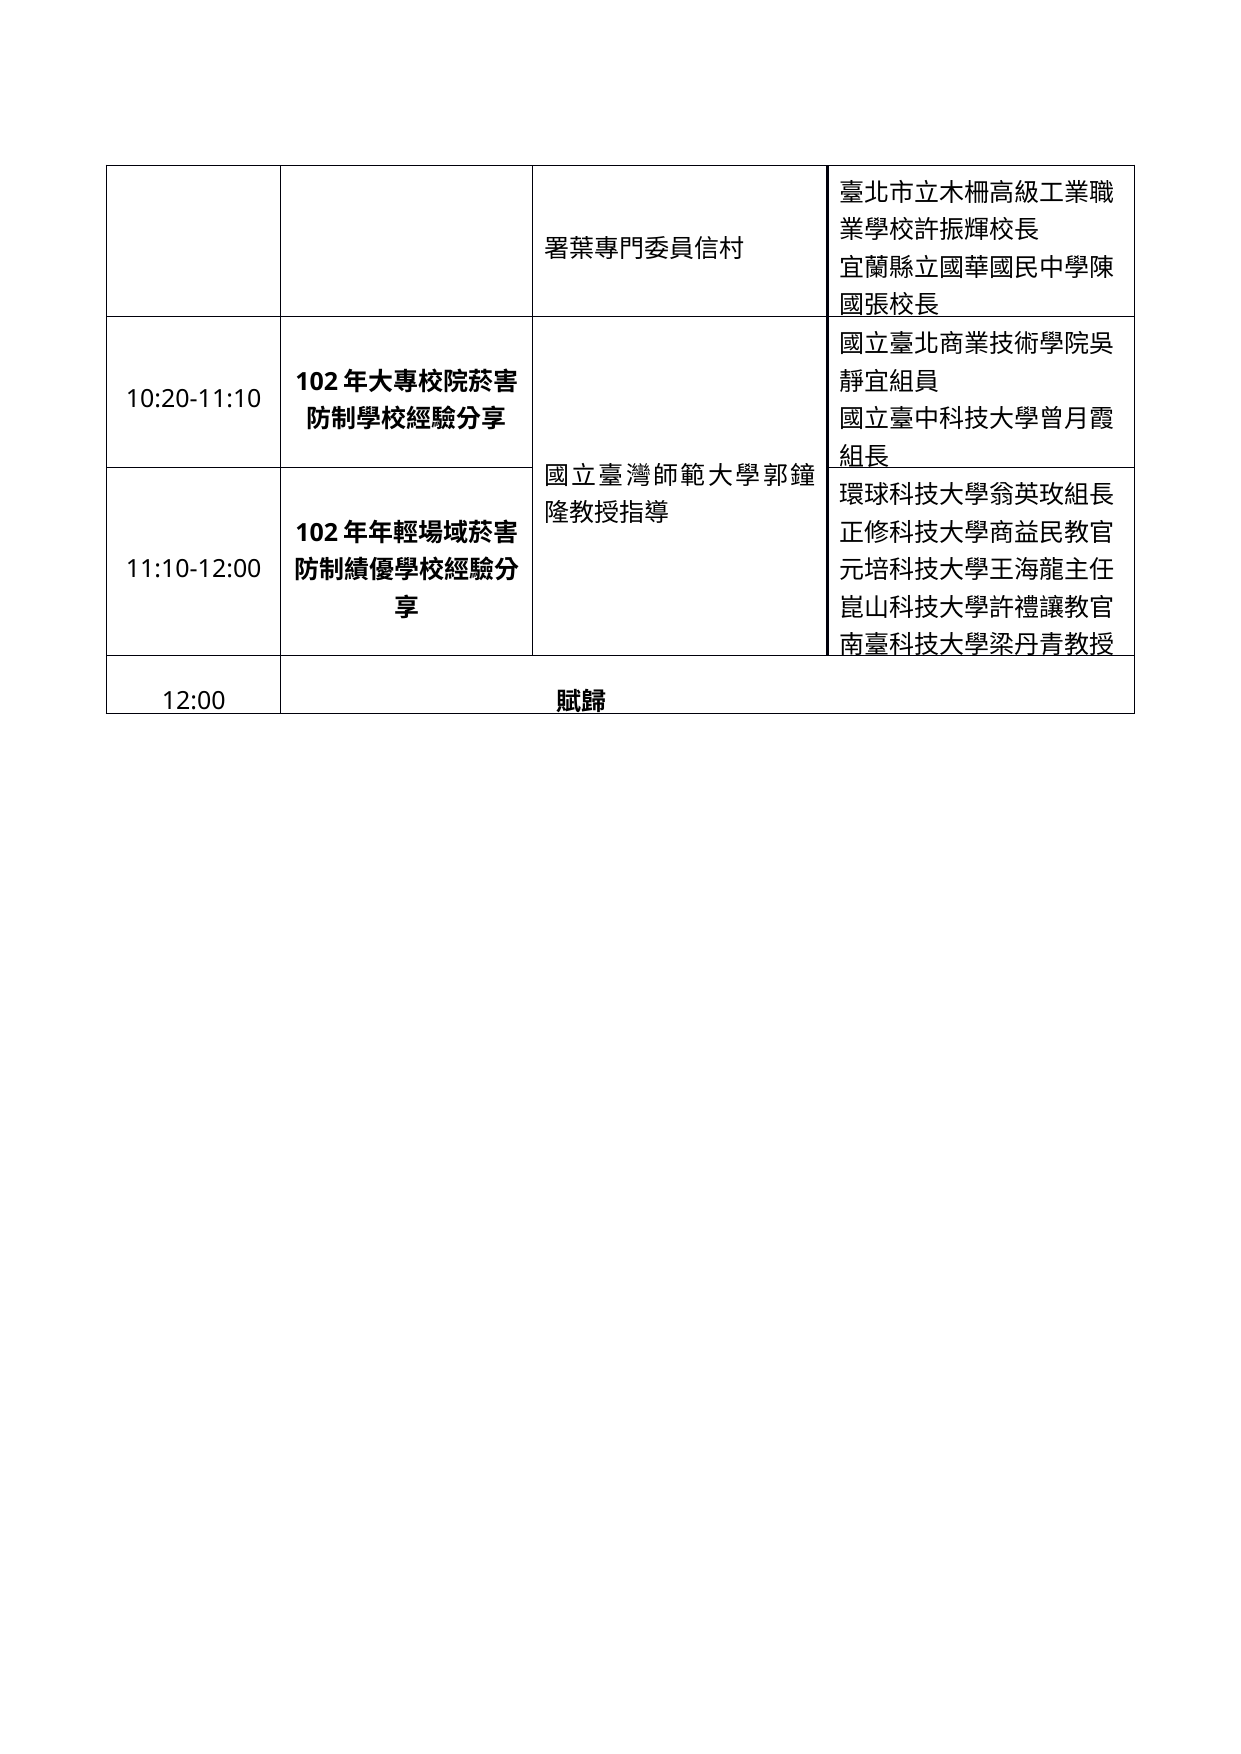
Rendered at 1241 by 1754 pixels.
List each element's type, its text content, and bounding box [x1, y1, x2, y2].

table_cell 署葉專門委員信村 [533, 166, 826, 316]
table_cell 環球科技大學翁英玫組長 正修科技大學商益民教官 元培科技大學王海龍主任 崑山科技大學許禮讓教官 南臺科技大學梁丹青教授 [829, 468, 1134, 655]
table_cell 賦歸 [281, 656, 1134, 712]
table_cell 國立臺北商業技術學院吳靜宜組員 國立臺中科技大學曾月霞組長 [829, 317, 1134, 467]
table_cell 國立臺灣師範大學郭鐘隆教授指導 [533, 317, 826, 655]
table_cell 102年年輕場域菸害防制績優學校經驗分享 [281, 468, 532, 655]
table_cell 11:10-12:00 [107, 468, 280, 655]
table_cell 12:00 [107, 656, 280, 712]
table_cell [107, 166, 280, 316]
table_cell 102年大專校院菸害防制學校經驗分享 [281, 317, 532, 467]
table_cell 臺北市立木柵高級工業職業學校許振輝校長 宜蘭縣立國華國民中學陳國張校長 [829, 166, 1134, 316]
table_cell 10:20-11:10 [107, 317, 280, 467]
table_cell [281, 166, 532, 316]
